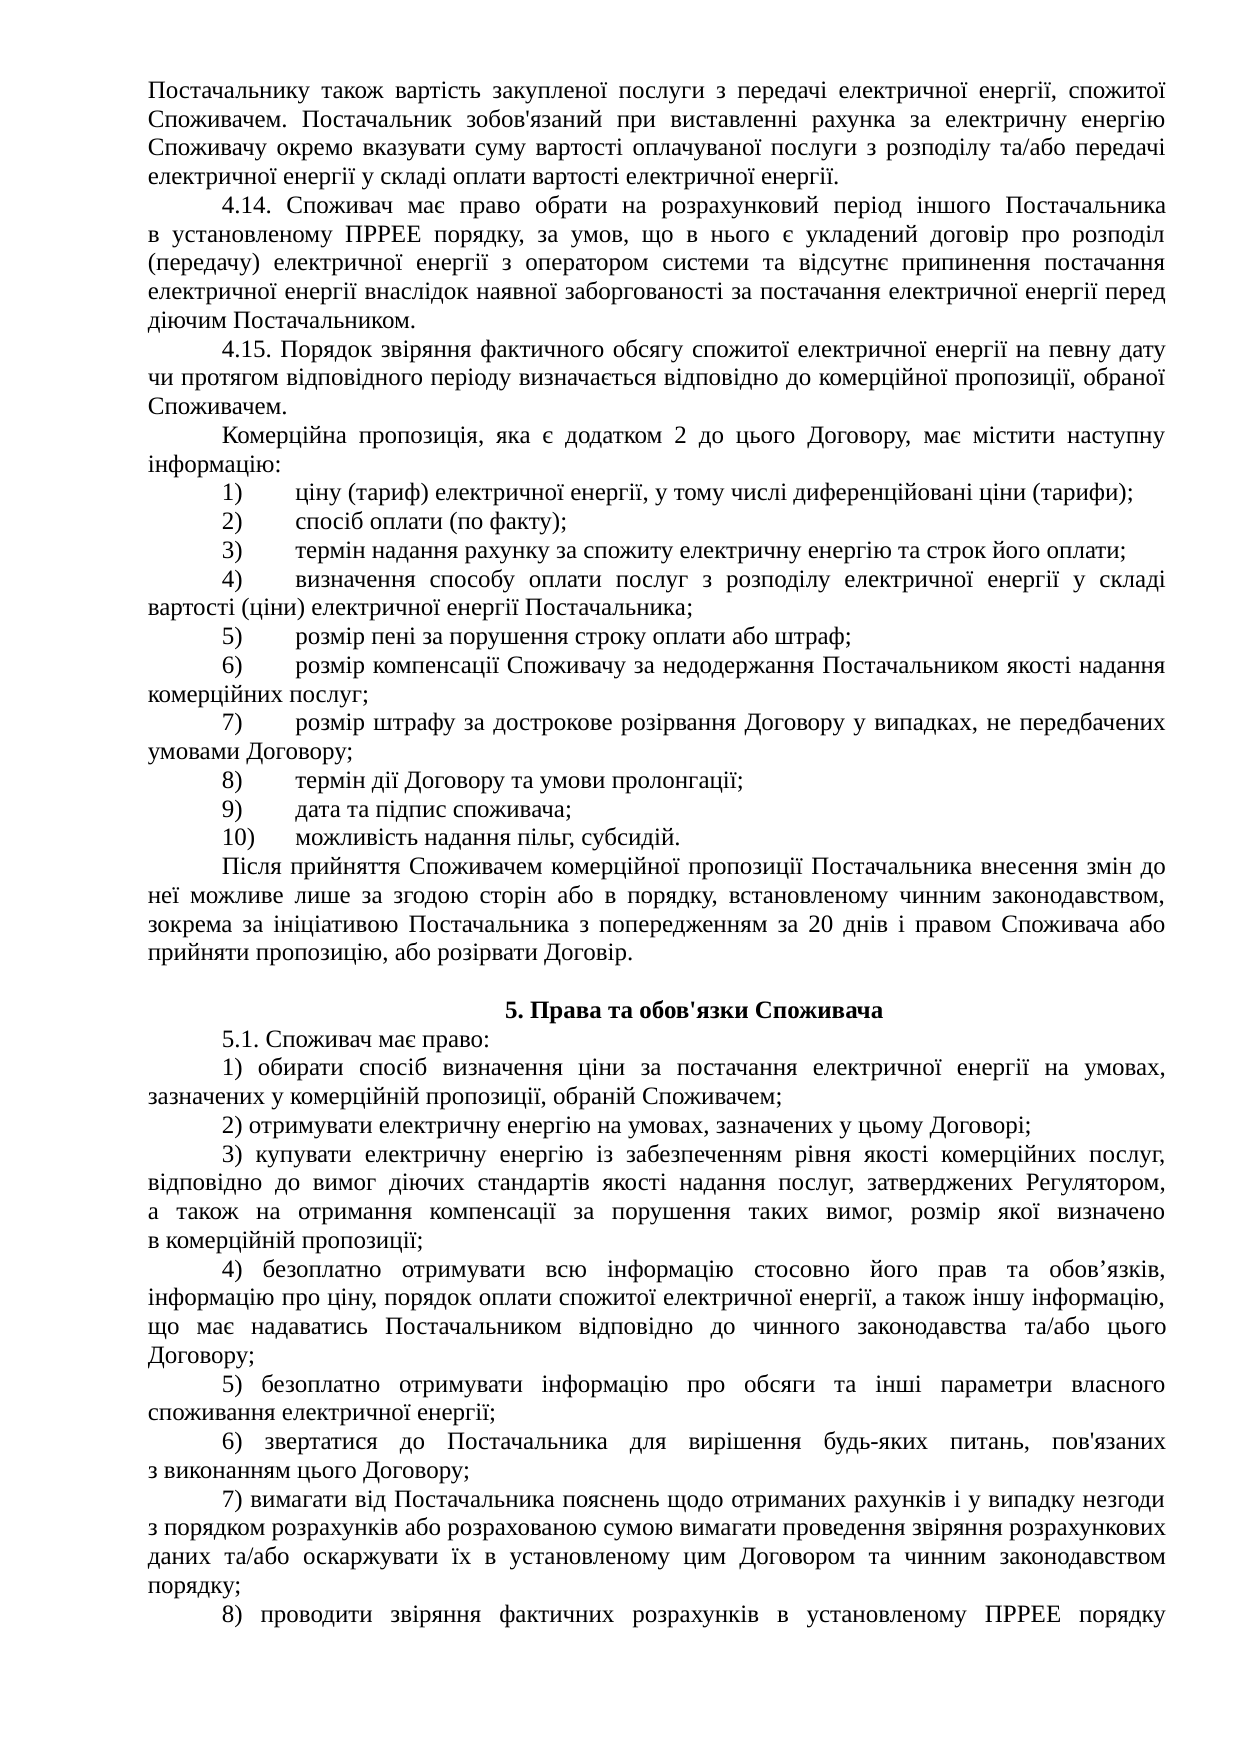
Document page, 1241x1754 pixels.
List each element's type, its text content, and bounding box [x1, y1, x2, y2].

text 6) звертатися до Постачальника для вирішення будь-яких питань, пов'язаних з виконанням цього Договору; [148, 1426, 1167, 1484]
text 9) дата та підпис споживача; [148, 794, 1167, 822]
text 1) обирати спосіб визначення ціни за постачання електричної енергії на умовах, зазначених у комерційній пропозиції, обраній Споживачем; [148, 1052, 1167, 1110]
text 4.15. Порядок звіряння фактичного обсягу спожитої електричної енергії на певну дату чи протягом відповідного періоду визначається відповідно до комерційної пропозиції, обраної Споживачем. [148, 334, 1167, 420]
text 4) безоплатно отримувати всю інформацію стосовно його прав та обов’язків, інформацію про ціну, порядок оплати спожитої електричної енергії, а також іншу інформацію, що має надаватись Постачальником відповідно до чинного законодавства та/або цього Договору; [148, 1254, 1167, 1369]
text 2) спосіб оплати (по факту); [148, 506, 1167, 535]
text Постачальнику також вартість закупленої послуги з передачі електричної енергії, спожитої Споживачем. Постачальник зобов'язаний при виставленні рахунка за електричну енергію Споживачу окремо вказувати суму вартості оплачуваної послуги з розподілу та/або передачі електричної енергії у складі оплати вартості електричної енергії. [148, 75, 1167, 190]
text 5) розмір пені за порушення строку оплати або штраф; [148, 621, 1167, 650]
text 4.14. Споживач має право обрати на розрахунковий період іншого Постачальника в установленому ПРРЕЕ порядку, за умов, що в нього є укладений договір про розподіл (передачу) електричної енергії з оператором системи та відсутнє припинення постачання електричної енергії внаслідок наявної заборгованості за постачання електричної енергії перед діючим Постачальником. [148, 190, 1167, 334]
text Комерційна пропозиція, яка є додатком 2 до цього Договору, має містити наступну інформацію: [148, 420, 1167, 477]
text Після прийняття Споживачем комерційної пропозиції Постачальника внесення змін до неї можливе лише за згодою сторін або в порядку, встановленому чинним законодавством, зокрема за ініціативою Постачальника з попередженням за 20 днів і правом Споживача або прийняти пропозицію, або розірвати Договір. [148, 851, 1167, 966]
text 5) безоплатно отримувати інформацію про обсяги та інші параметри власного споживання електричної енергії; [148, 1369, 1167, 1426]
text 3) купувати електричну енергію із забезпеченням рівня якості комерційних послуг, відповідно до вимог діючих стандартів якості надання послуг, затверджених Регулятором, а також на отримання компенсації за порушення таких вимог, розмір якої визначено в комерційній пропозиції; [148, 1139, 1167, 1254]
text 3) термін надання рахунку за спожиту електричну енергію та строк його оплати; [148, 535, 1167, 564]
text 5. Права та обов'язки Споживача [148, 995, 1167, 1024]
text 1) ціну (тариф) електричної енергії, у тому числі диференційовані ціни (тарифи); [148, 477, 1167, 506]
text 6) розмір компенсації Споживачу за недодержання Постачальником якості надання комерційних послуг; [148, 650, 1167, 707]
text 2) отримувати електричну енергію на умовах, зазначених у цьому Договорі; [148, 1110, 1167, 1139]
text 5.1. Споживач має право: [148, 1024, 1167, 1052]
text 8) термін дії Договору та умови пролонгації; [148, 765, 1167, 794]
text 10) можливість надання пільг, субсидій. [148, 822, 1167, 851]
text 4) визначення способу оплати послуг з розподілу електричної енергії у складі вартості (ціни) електричної енергії Постачальника; [148, 564, 1167, 621]
text 8) проводити звіряння фактичних розрахунків в установленому ПРРЕЕ порядку [148, 1599, 1167, 1627]
text 7) вимагати від Постачальника пояснень щодо отриманих рахунків і у випадку незгоди з порядком розрахунків або розрахованою сумою вимагати проведення звіряння розрахункових даних та/або оскаржувати їх в установленому цим Договором та чинним законодавством порядку; [148, 1484, 1167, 1599]
text 7) розмір штрафу за дострокове розірвання Договору у випадках, не передбачених умовами Договору; [148, 707, 1167, 765]
